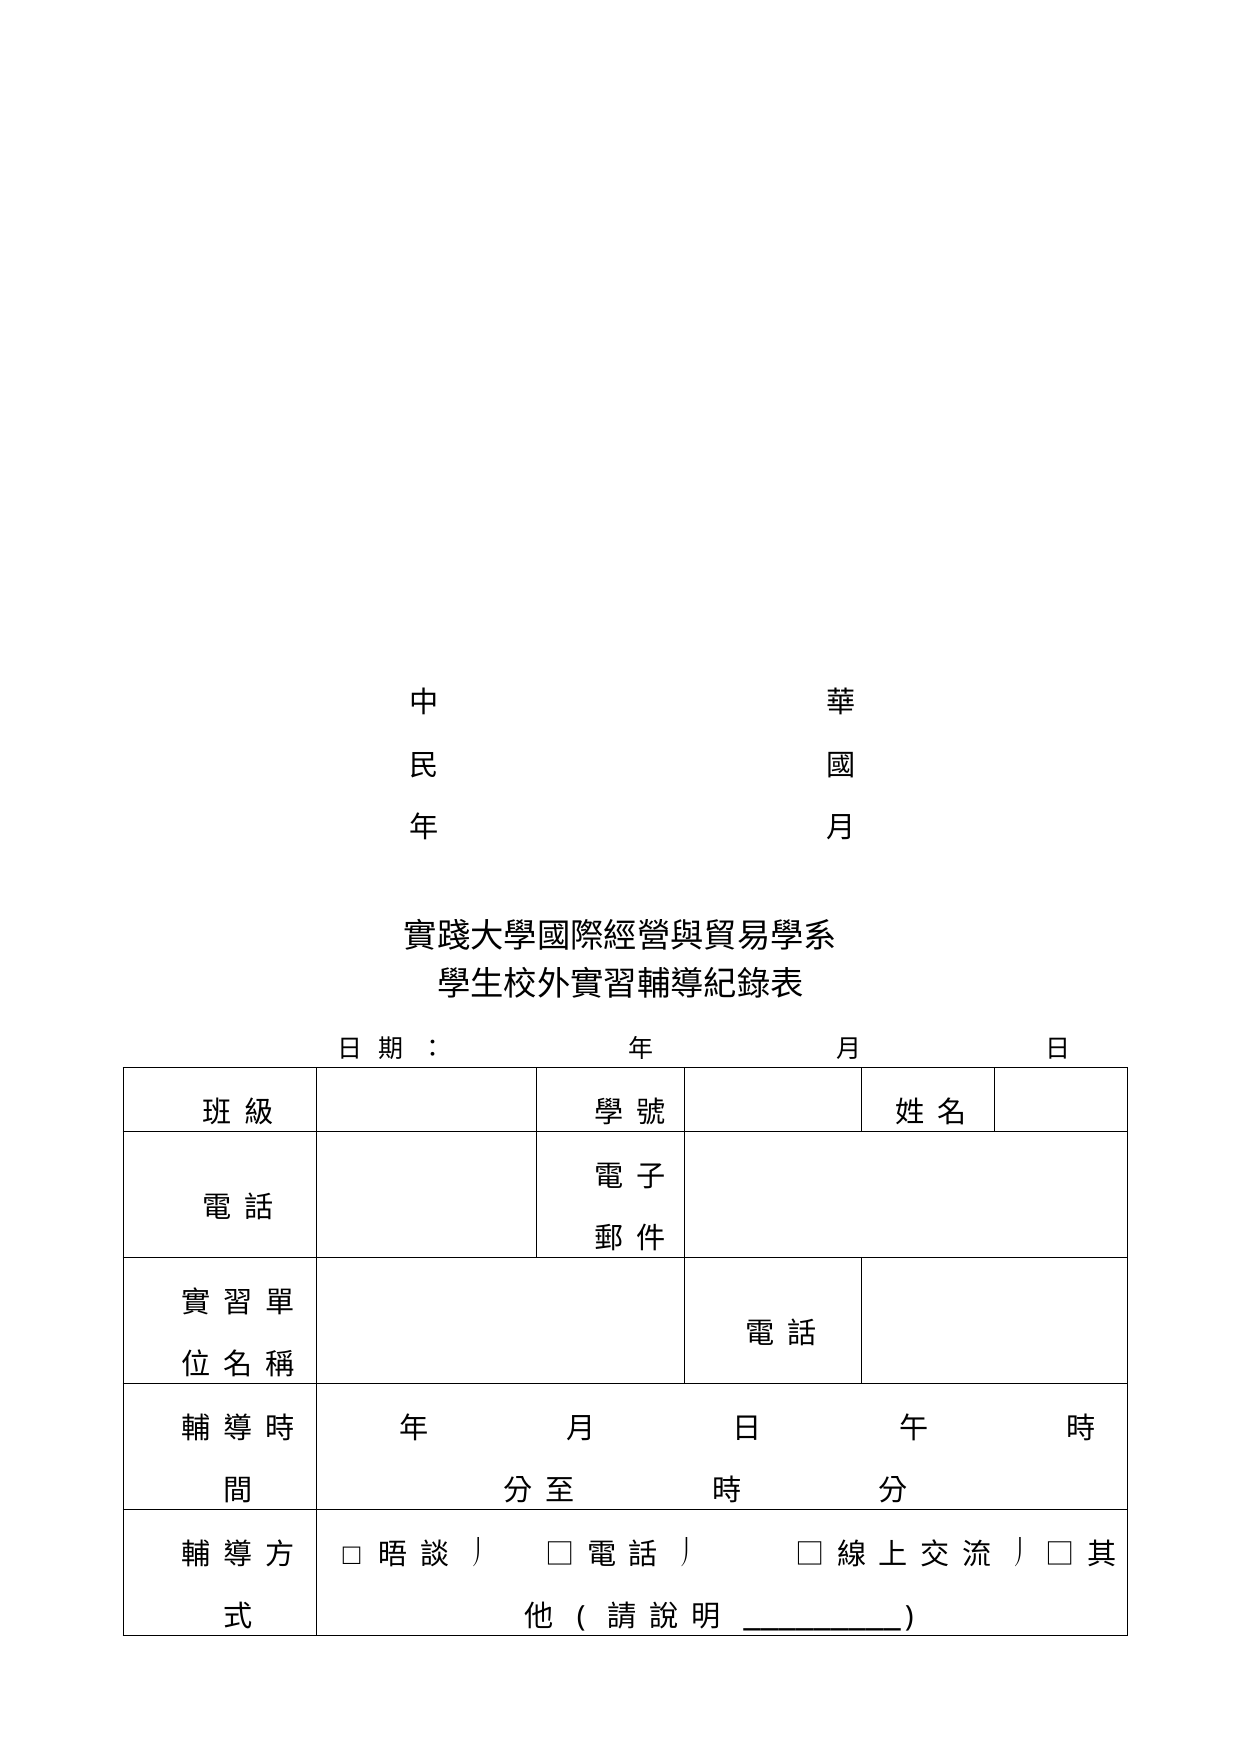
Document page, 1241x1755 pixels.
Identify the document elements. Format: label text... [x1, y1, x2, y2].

text 中 華 民 國 年 月 [179, 658, 1061, 846]
table_header 學號 [537, 1068, 684, 1131]
table_cell □晤談 □電話 □線上交流□其他(請說明_________) [317, 1510, 1127, 1635]
table_header 班級 [124, 1068, 316, 1131]
text 實踐大學國際經營與貿易學系 [120, 908, 1120, 957]
text 學生校外實習輔導紀錄表 [120, 957, 1120, 1005]
table_header 姓名 [862, 1068, 994, 1131]
table_cell [685, 1132, 1127, 1257]
table_cell [317, 1258, 684, 1383]
table_cell 輔導方式 [124, 1510, 316, 1635]
table_cell 電話 [124, 1132, 316, 1257]
table_cell 實習單位名稱 [124, 1258, 316, 1383]
table_cell 電子郵件 [537, 1132, 684, 1257]
table_cell 電話 [685, 1258, 861, 1383]
table_header [995, 1068, 1127, 1131]
table_cell 年 月 日 午 時 分至 時 分 [317, 1384, 1127, 1509]
table_cell 輔導時間 [124, 1384, 316, 1509]
text 日期： 年 月 日 [120, 1005, 1120, 1067]
table_cell [317, 1132, 536, 1257]
table_header [685, 1068, 861, 1131]
table_cell [862, 1258, 1127, 1383]
table_header [317, 1068, 536, 1131]
